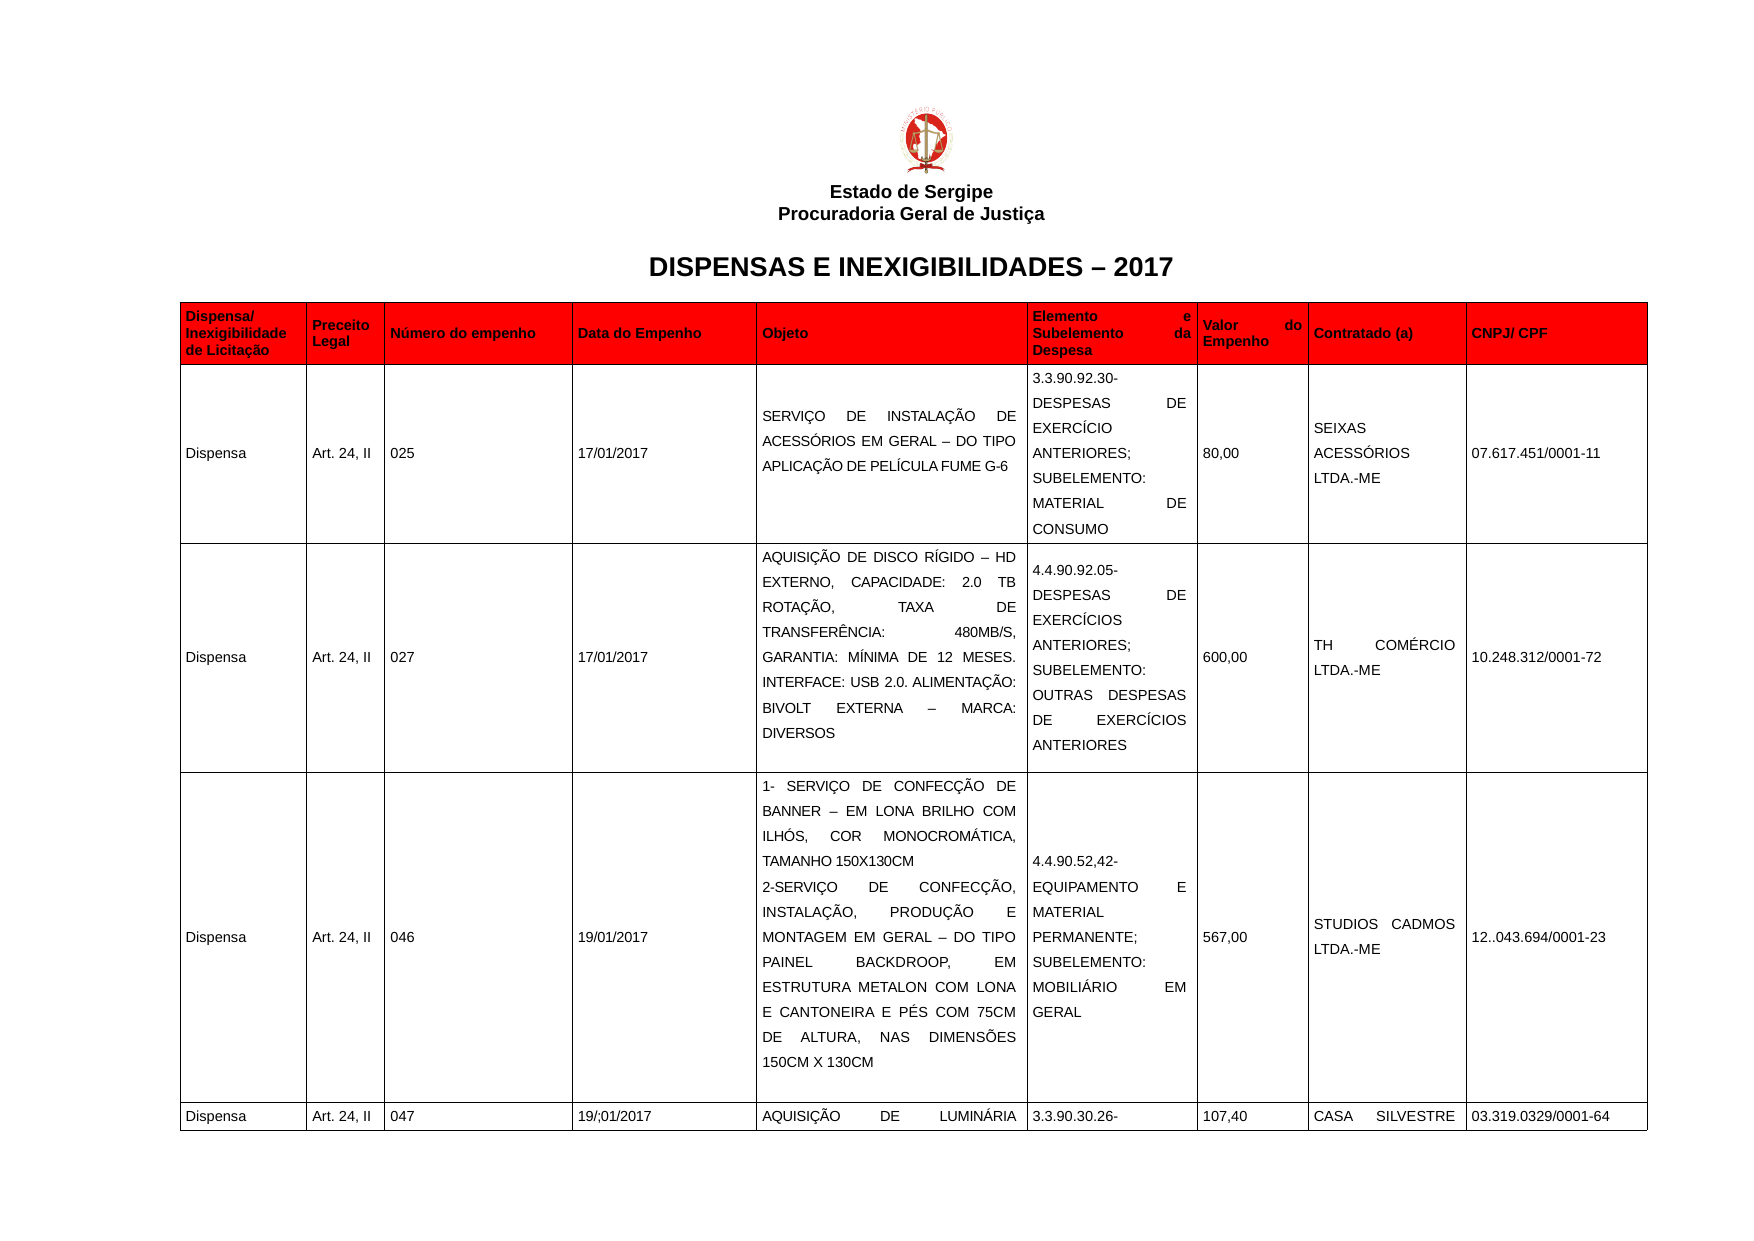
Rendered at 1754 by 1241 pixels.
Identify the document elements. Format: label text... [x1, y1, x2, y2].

table_cell 4.4.90.92.05-DESPESAS DE EXERCÍCIOS ANTERIORES; SUBELEMENTO: OUTRAS DESPESAS DE EXERCÍCIOS ANTERIORES [1028, 544, 1197, 772]
table_header Número do empenho [385, 303, 572, 364]
table_cell 1- SERVIÇO DE CONFECÇÃO DE BANNER – EM LONA BRILHO COM ILHÓS, COR MONOCROMÁTICA, TAMANHO 150X130CM 2-SERVIÇO DE CONFECÇÃO, INSTALAÇÃO, PRODUÇÃO E MONTAGEM EM GERAL – DO TIPO PAINEL BACKDROOP, EM ESTRUTURA METALON COM LONA E CANTONEIRA E PÉS COM 75CM DE ALTURA, NAS DIMENSÕES 150CM X 130CM [757, 773, 1027, 1102]
table_cell SERVIÇO DE INSTALAÇÃO DE ACESSÓRIOS EM GERAL – DO TIPO APLICAÇÃO DE PELÍCULA FUME G-6 [757, 365, 1027, 543]
table_cell 10.248.312/0001-72 [1467, 544, 1647, 772]
table_cell 600,00 [1198, 544, 1308, 772]
table_cell 19/01/2017 [573, 773, 756, 1102]
table_cell Dispensa [181, 544, 306, 772]
table_cell 107,40 [1198, 1103, 1308, 1130]
table_cell CASA SILVESTRE [1309, 1103, 1466, 1130]
table_cell 027 [385, 544, 572, 772]
text DISPENSAS E INEXIGIBILIDADES – 2017 [177, 251, 1646, 282]
table_header Valor do Empenho [1198, 303, 1308, 364]
table_header CNPJ/ CPF [1467, 303, 1647, 364]
table_header Data do Empenho [573, 303, 756, 364]
table_cell 025 [385, 365, 572, 543]
table_cell 3.3.90.92.30-DESPESAS DE EXERCÍCIO ANTERIORES; SUBELEMENTO: MATERIAL DE CONSUMO [1028, 365, 1197, 543]
table_cell 12..043.694/0001-23 [1467, 773, 1647, 1102]
table_cell 3.3.90.30.26- [1028, 1103, 1197, 1130]
table_header Contratado (a) [1309, 303, 1466, 364]
table_cell 046 [385, 773, 572, 1102]
table_cell AQUISIÇÃO DE LUMINÁRIA [757, 1103, 1027, 1130]
table_cell Dispensa [181, 1103, 306, 1130]
table_cell AQUISIÇÃO DE DISCO RÍGIDO – HD EXTERNO, CAPACIDADE: 2.0 TB ROTAÇÃO, TAXA DE TRANSFERÊNCIA: 480MB/S, GARANTIA: MÍNIMA DE 12 MESES. INTERFACE: USB 2.0. ALIMENTAÇÃO: BIVOLT EXTERNA – MARCA: DIVERSOS [757, 544, 1027, 772]
table_cell STUDIOS CADMOS LTDA.-ME [1309, 773, 1466, 1102]
table_cell 047 [385, 1103, 572, 1130]
table_cell Art. 24, II [307, 1103, 384, 1130]
table_cell 17/01/2017 [573, 544, 756, 772]
table_cell Art. 24, II [307, 773, 384, 1102]
table_cell 03.319.0329/0001-64 [1467, 1103, 1647, 1130]
table_header Dispensa/Inexigibilidade de Licitação [181, 303, 306, 364]
table_cell 80,00 [1198, 365, 1308, 543]
table_cell 19/;01/2017 [573, 1103, 756, 1130]
table_cell Art. 24, II [307, 544, 384, 772]
table_header Preceito Legal [307, 303, 384, 364]
table_cell SEIXAS ACESSÓRIOS LTDA.-ME [1309, 365, 1466, 543]
table_cell TH COMÉRCIO LTDA.-ME [1309, 544, 1466, 772]
table_cell Dispensa [181, 365, 306, 543]
table_cell 567,00 [1198, 773, 1308, 1102]
table_cell Dispensa [181, 773, 306, 1102]
table_cell 07.617.451/0001-11 [1467, 365, 1647, 543]
table_cell Art. 24, II [307, 365, 384, 543]
table_cell 17/01/2017 [573, 365, 756, 543]
table_header Objeto [757, 303, 1027, 364]
table_header Elemento e Subelemento da Despesa [1028, 303, 1197, 364]
table_cell 4.4.90.52,42-EQUIPAMENTO E MATERIAL PERMANENTE; SUBELEMENTO: MOBILIÁRIO EM GERAL [1028, 773, 1197, 1102]
